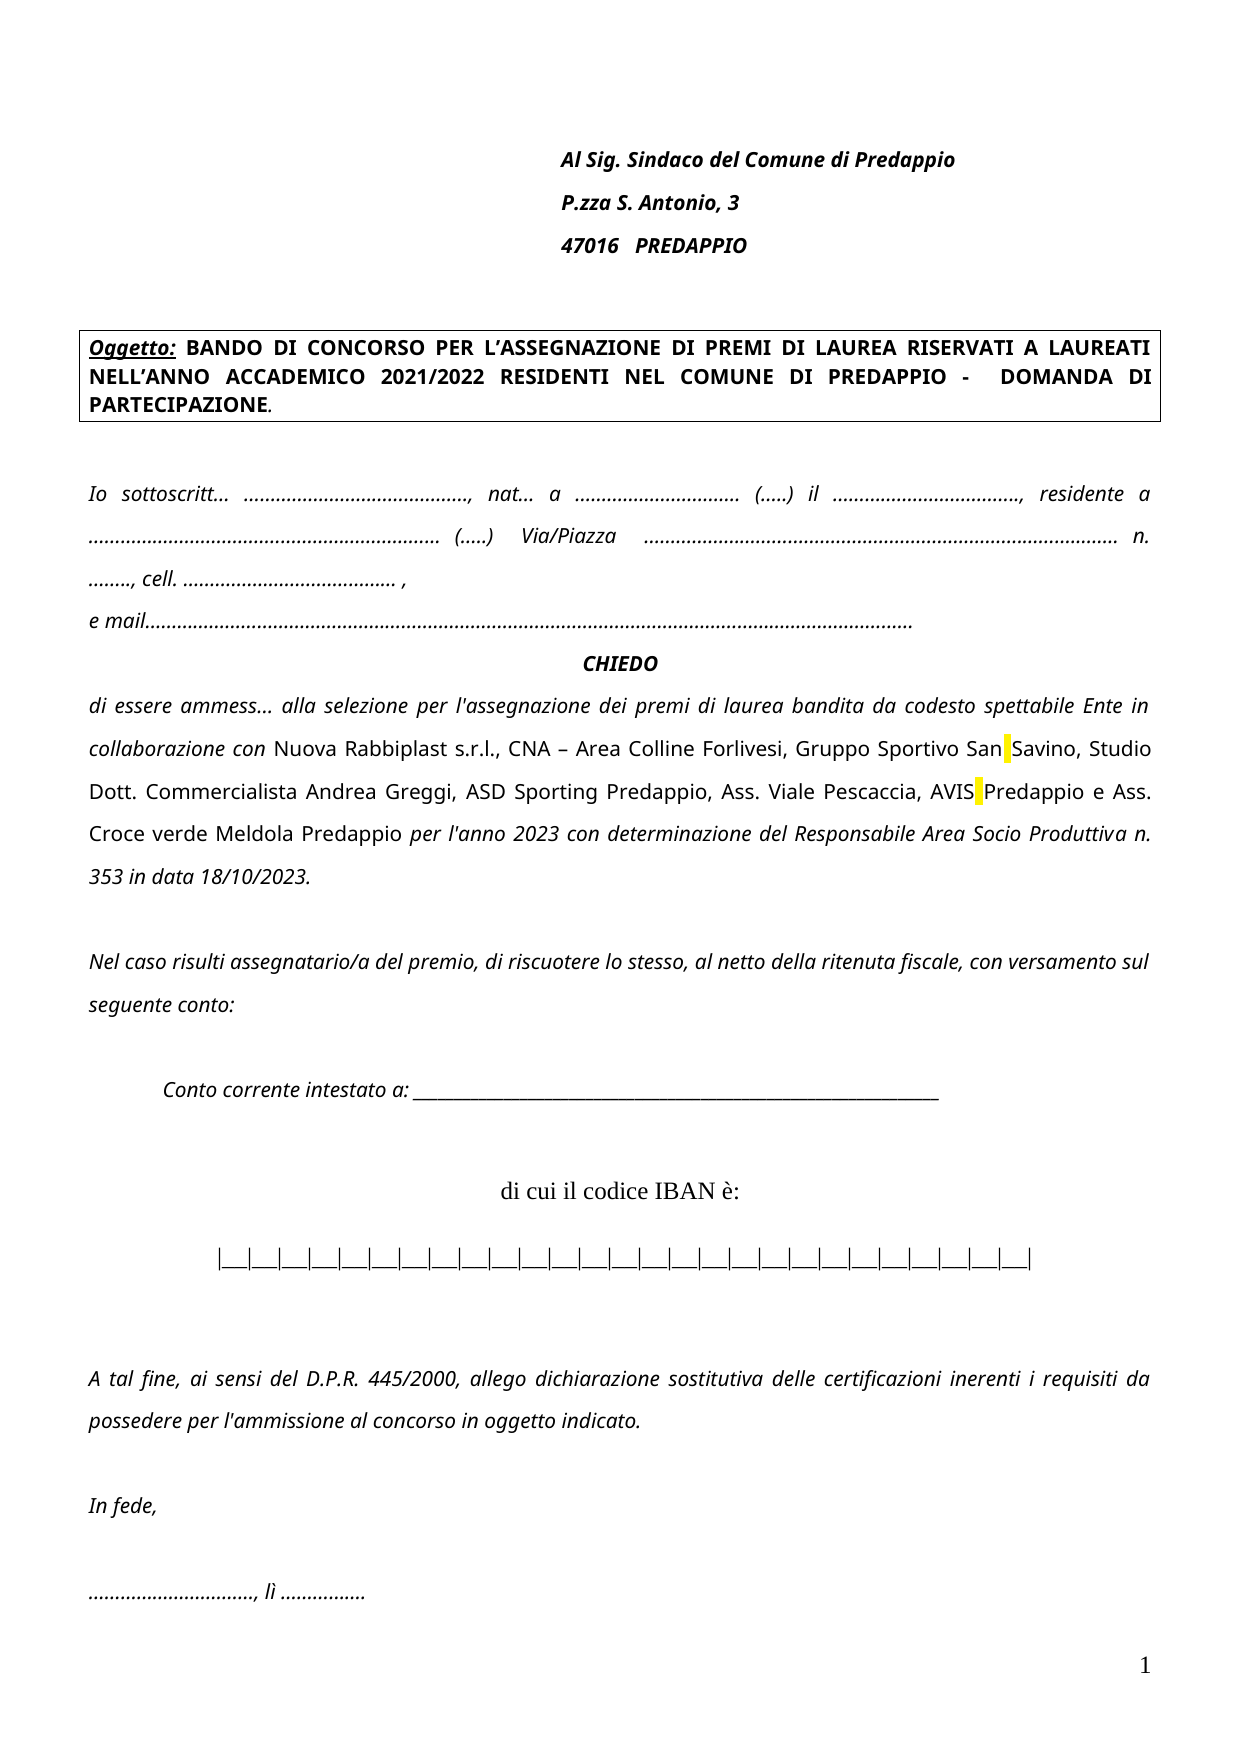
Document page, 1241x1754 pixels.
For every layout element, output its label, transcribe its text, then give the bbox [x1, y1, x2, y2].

text Io sottoscritt… ……………………………………, nat… a …………………………. (…..) il …………………………….., residente a ………………………………………………………... (…..) Via/Piazza ……………………………………………………………..………..……. n. …….., cell. …………….…………………… , [89, 479, 1152, 592]
text CHIEDO [89, 649, 1152, 677]
text Nel caso risulti assegnatario/a del premio, di riscuotere lo stesso, al netto della ritenuta fiscale, con versamento sul seguente conto: [89, 947, 1152, 1018]
text P.zza S. Antonio, 3 [561, 188, 1152, 217]
text …………………………., lì ……………. [89, 1577, 1152, 1605]
text A tal fine, ai sensi del D.P.R. 445/2000, allego dichiarazione sostitutiva delle certificazioni inerenti i requisiti da possedere per l'ammissione al concorso in oggetto indicato. [89, 1364, 1152, 1435]
text |__|__|__|__|__|__|__|__|__|__|__|__|__|__|__|__|__|__|__|__|__|__|__|__|__|__|__| [89, 1234, 1152, 1272]
text Conto corrente intestato a: ________________________________________________________________ [89, 1075, 1152, 1103]
text Oggetto: BANDO DI CONCORSO PER L’ASSEGNAZIONE DI PREMI DI LAUREA RISERVATI A LAUREATI NELL’ANNO ACCADEMICO 2021/2022 RESIDENTI NEL COMUNE DI PREDAPPIO - DOMANDA DI PARTECIPAZIONE. [80, 331, 1160, 421]
text In fede, [89, 1492, 1152, 1520]
text e mail……………………………………………………………………………………………………………………………… [89, 606, 1152, 635]
text Al Sig. Sindaco del Comune di Predappio [561, 146, 1152, 174]
text di essere ammess… alla selezione per l'assegnazione dei premi di laurea bandita da codesto spettabile Ente in collaborazione con Nuova Rabbiplast s.r.l., CNA – Area Colline Forlivesi, Gruppo Sportivo San Savino, Studio Dott. Commercialista Andrea Greggi, ASD Sporting Predappio, Ass. Viale Pescaccia, AVIS Predappio e Ass. Croce verde Meldola Predappio per l'anno 2023 con determinazione del Responsabile Area Socio Produttiva n. 353 in data 18/10/2023. [89, 692, 1152, 891]
text di cui il codice IBAN è: [89, 1176, 1152, 1205]
text 47016 PREDAPPIO [561, 231, 1152, 259]
